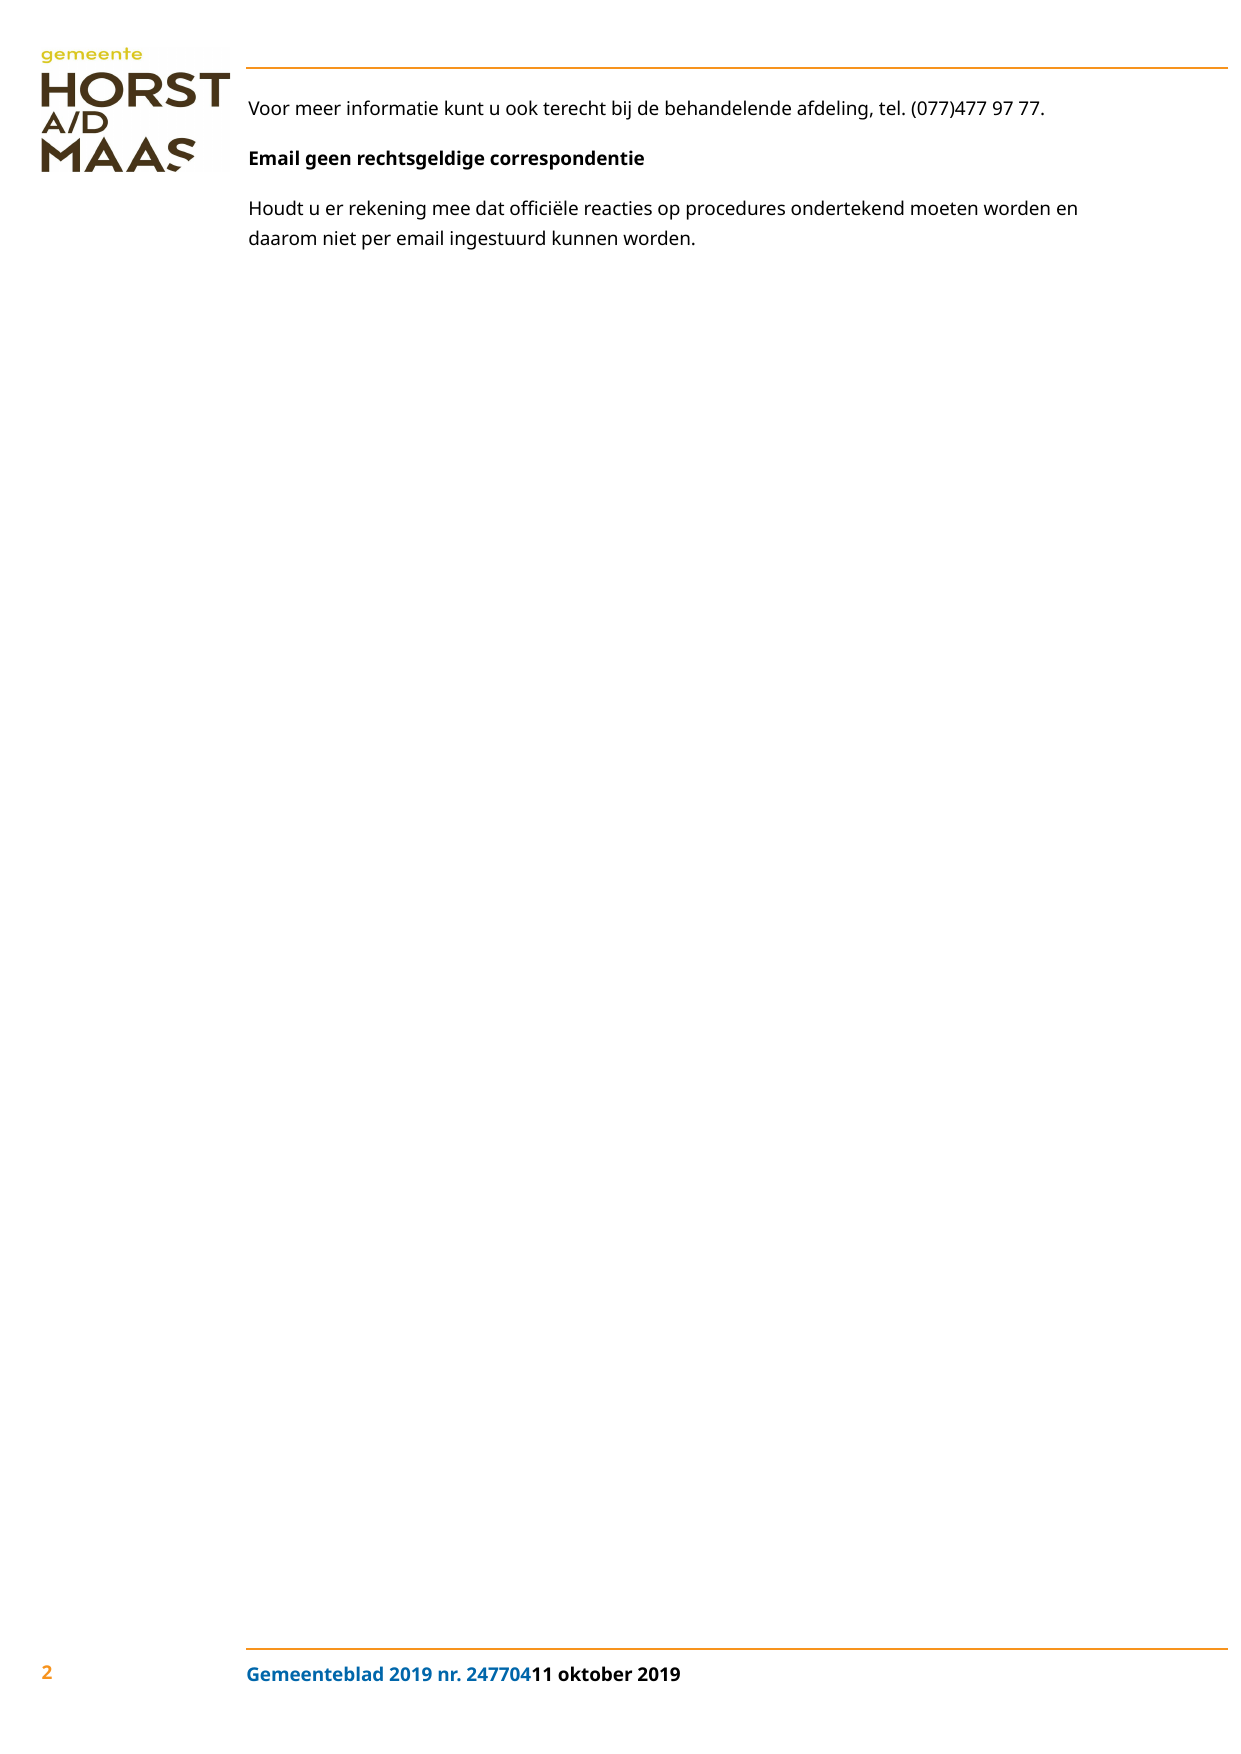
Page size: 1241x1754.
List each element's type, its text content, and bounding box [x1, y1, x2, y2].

text Voor meer informatie kunt u ook terecht bij de behandelende afdeling, tel. (077)477 97 77. [248, 95, 1152, 121]
text Email geen rechtsgeldige correspondentie [248, 145, 1152, 171]
text Houdt u er rekening mee dat officiële reacties op procedures ondertekend moeten worden en daarom niet per email ingestuurd kunnen worden. [248, 196, 1152, 251]
picture [41, 47, 231, 172]
